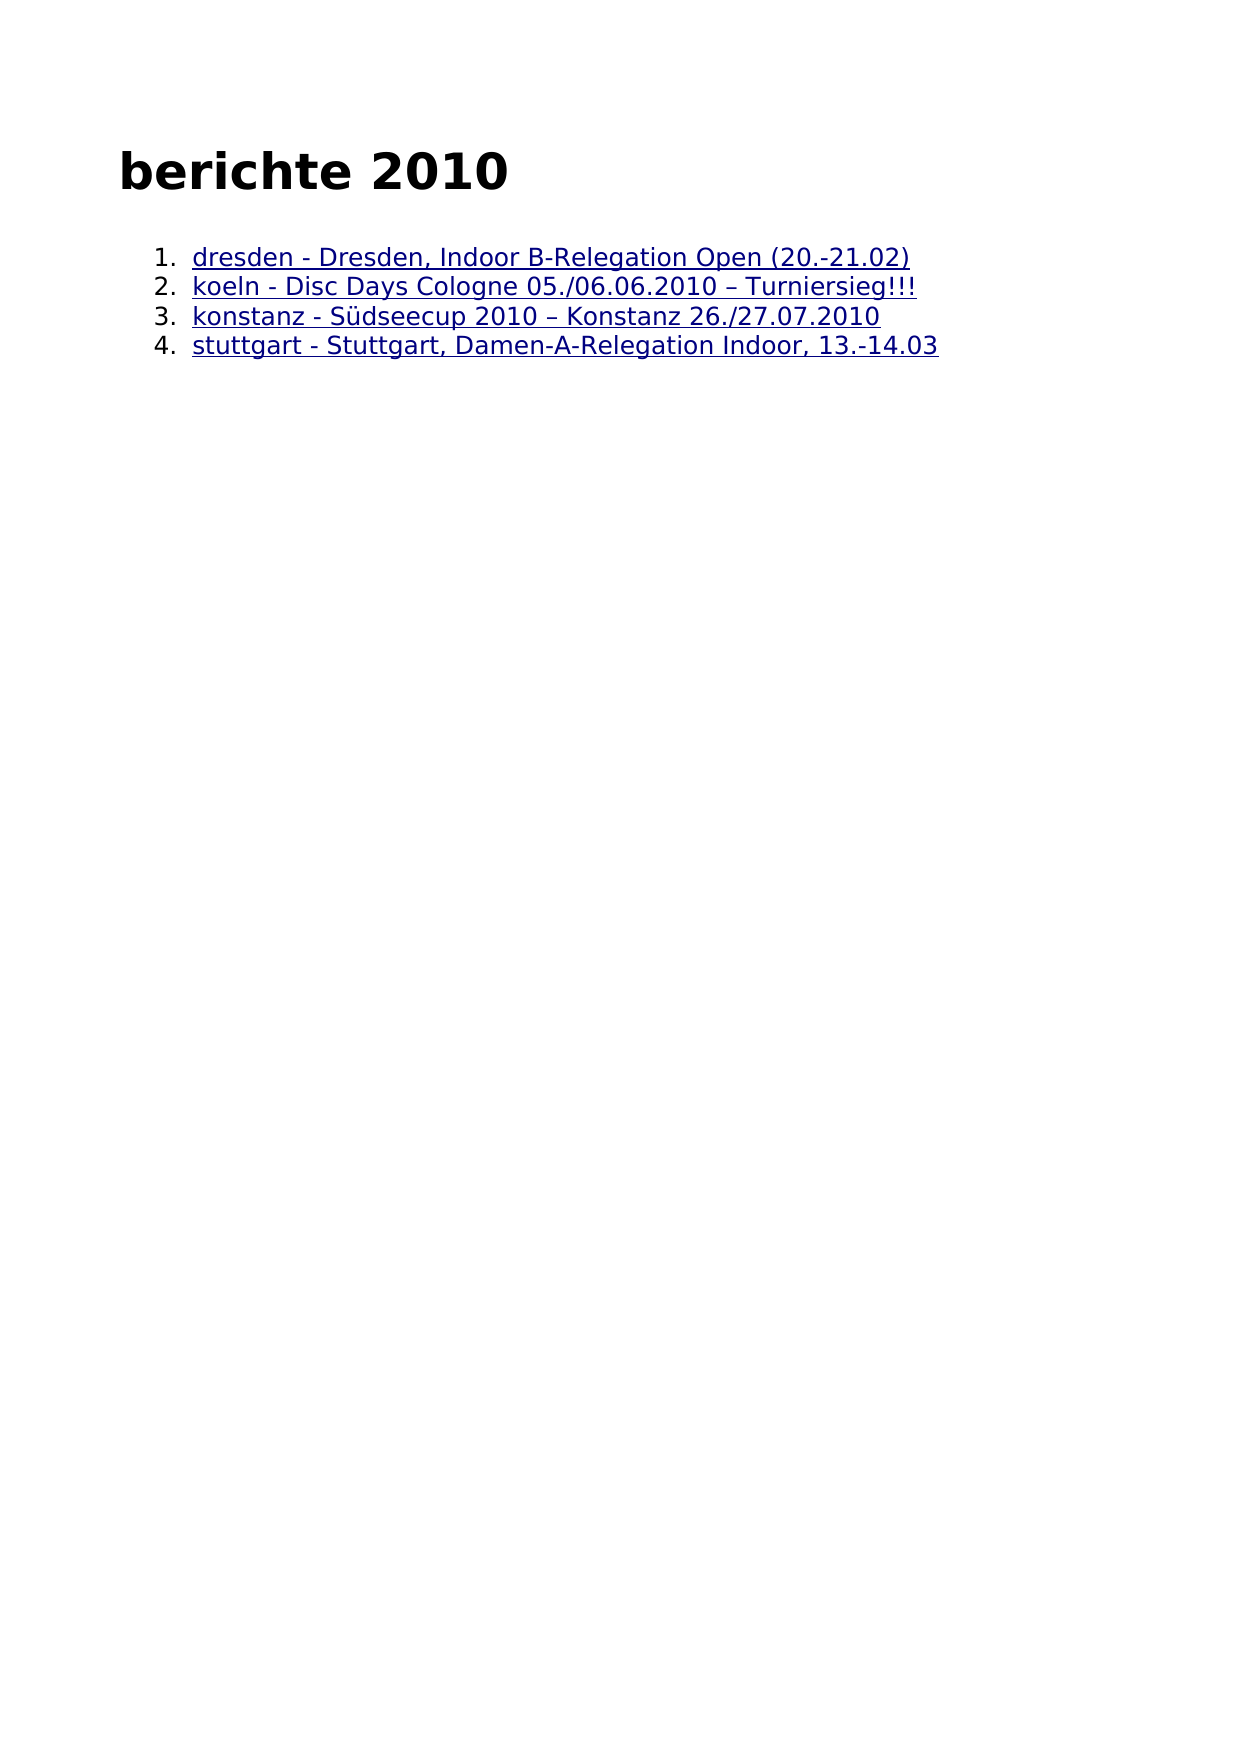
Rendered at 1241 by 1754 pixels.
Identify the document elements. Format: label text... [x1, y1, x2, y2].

list koeln - Disc Days Cologne 05./06.06.2010 – Turniersieg!!! [177, 272, 1122, 302]
list konstanz - Südseecup 2010 – Konstanz 26./27.07.2010 [177, 302, 1122, 331]
subtitle berichte 2010 [118, 143, 1122, 201]
list stuttgart - Stuttgart, Damen-A-Relegation Indoor, 13.-14.03 [177, 331, 1122, 360]
list dresden - Dresden, Indoor B-Relegation Open (20.-21.02) [177, 243, 1122, 272]
